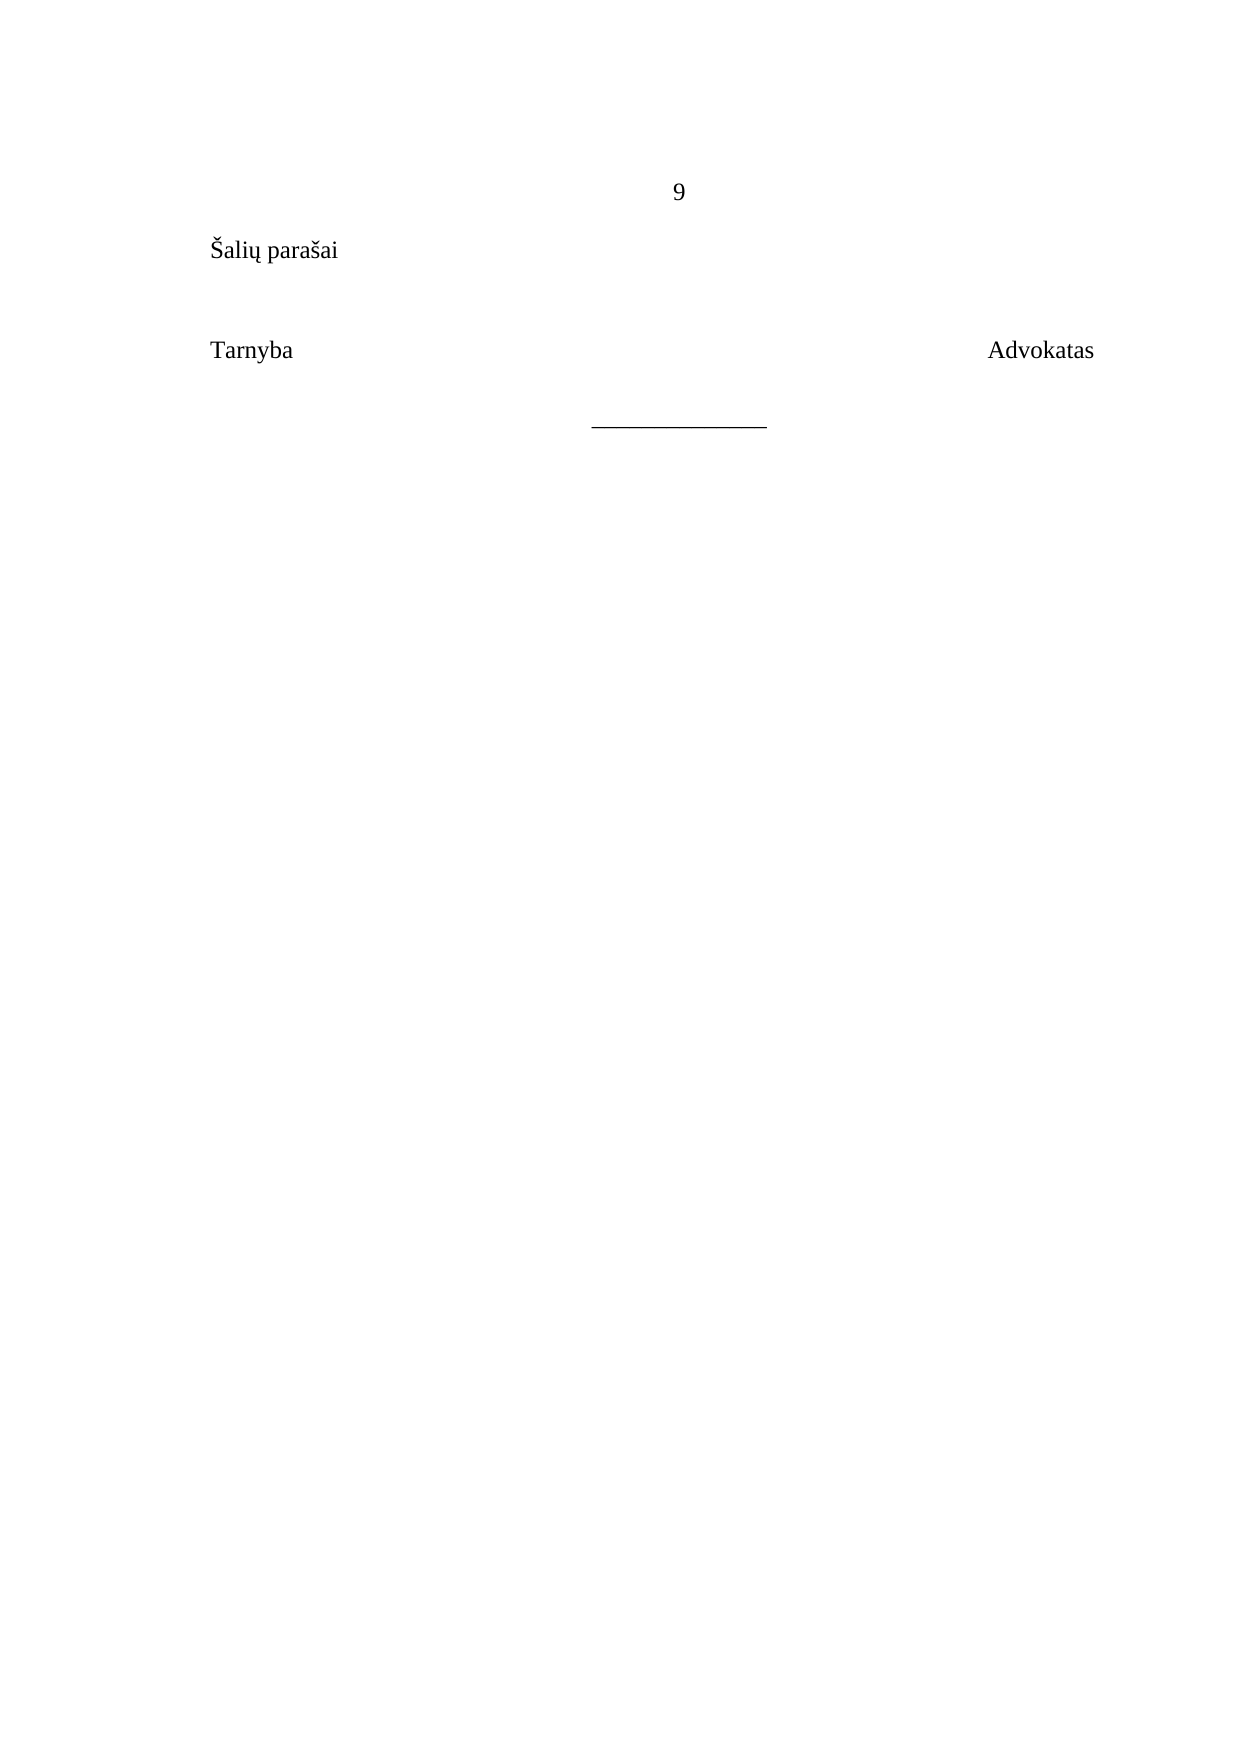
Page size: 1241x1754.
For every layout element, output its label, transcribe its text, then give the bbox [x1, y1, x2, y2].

text Tarnyba Advokatas [177, 335, 1181, 364]
text ______________ [177, 402, 1181, 431]
text Šalių parašai [177, 235, 1181, 263]
